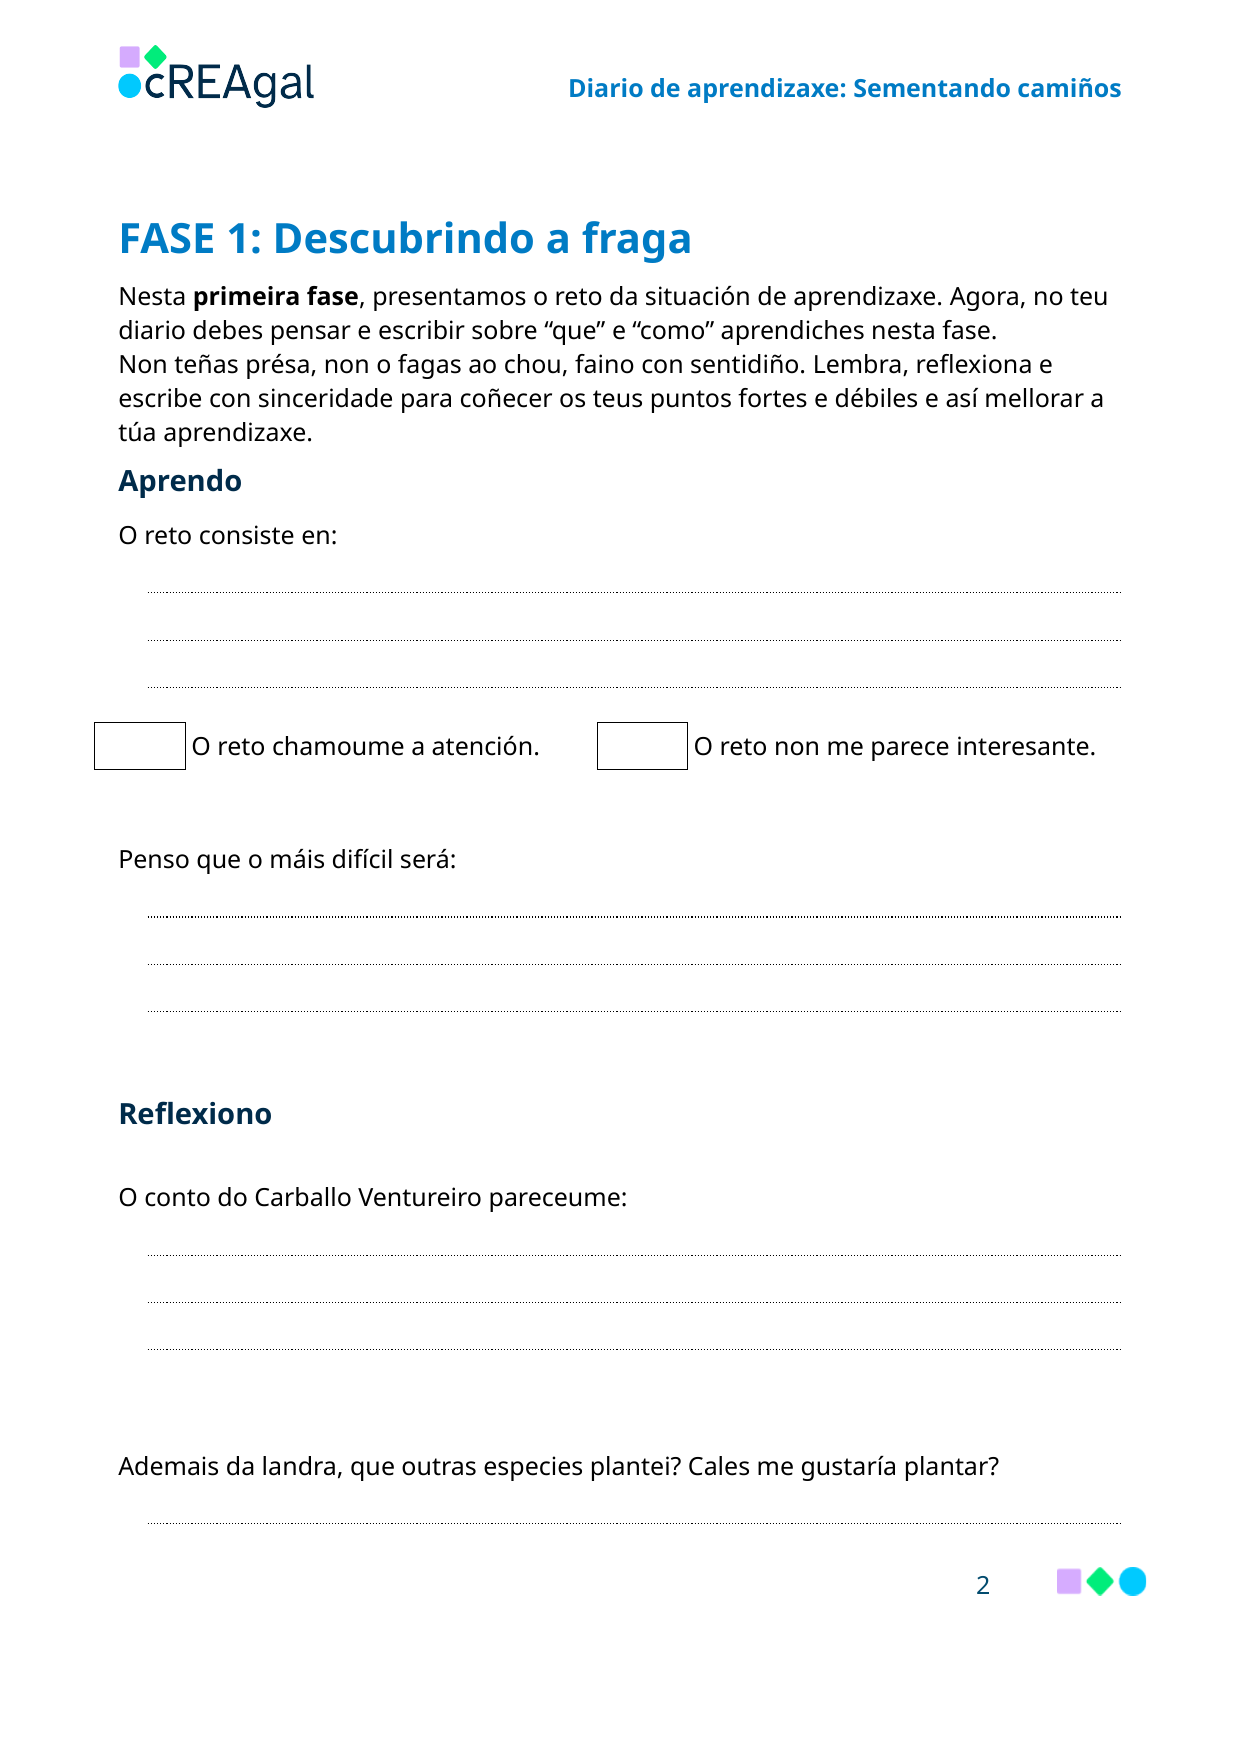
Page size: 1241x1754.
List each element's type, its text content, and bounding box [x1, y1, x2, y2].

picture [1137, 1567, 1147, 1578]
table_header O reto chamoume a atención. [186, 722, 597, 768]
picture [118, 45, 314, 108]
picture [1057, 1567, 1130, 1596]
table_cell [148, 1302, 1122, 1349]
text O conto do Carballo Ventureiro pareceume: [118, 1180, 1122, 1214]
table_cell [148, 640, 1122, 687]
text O reto consiste en: [118, 518, 1122, 552]
table_header [95, 723, 185, 768]
table_cell [148, 964, 1122, 1011]
subtitle Aprendo [118, 460, 1122, 500]
subtitle FASE 1: Descubrindo a fraga [118, 209, 1122, 266]
subtitle Reflexiono [118, 1093, 1122, 1133]
text Nesta primeira fase, presentamos o reto da situación de aprendizaxe. Agora, no teu diario debes pensar e escribir sobre “que” e “como” aprendiches nesta fase. [118, 278, 1122, 346]
text Non teñas présa, non o fagas ao chou, faino con sentidiño. Lembra, reflexiona e escribe con sinceridade para coñecer os teus puntos fortes e débiles e así mellorar a túa aprendizaxe. [118, 346, 1122, 448]
table_header O reto non me parece interesante. [688, 722, 1122, 768]
table_header [148, 881, 1122, 916]
text Penso que o máis difícil será: [118, 842, 1122, 876]
table_cell [148, 916, 1122, 964]
table_header [148, 557, 1122, 592]
table_header [148, 1219, 1122, 1254]
picture [1136, 1584, 1147, 1596]
table_header [598, 723, 687, 768]
table_cell [148, 592, 1122, 639]
table_cell [148, 1255, 1122, 1302]
text Ademais da landra, que outras especies plantei? Cales me gustaría plantar? [118, 1448, 1122, 1482]
table_header [148, 1488, 1122, 1523]
